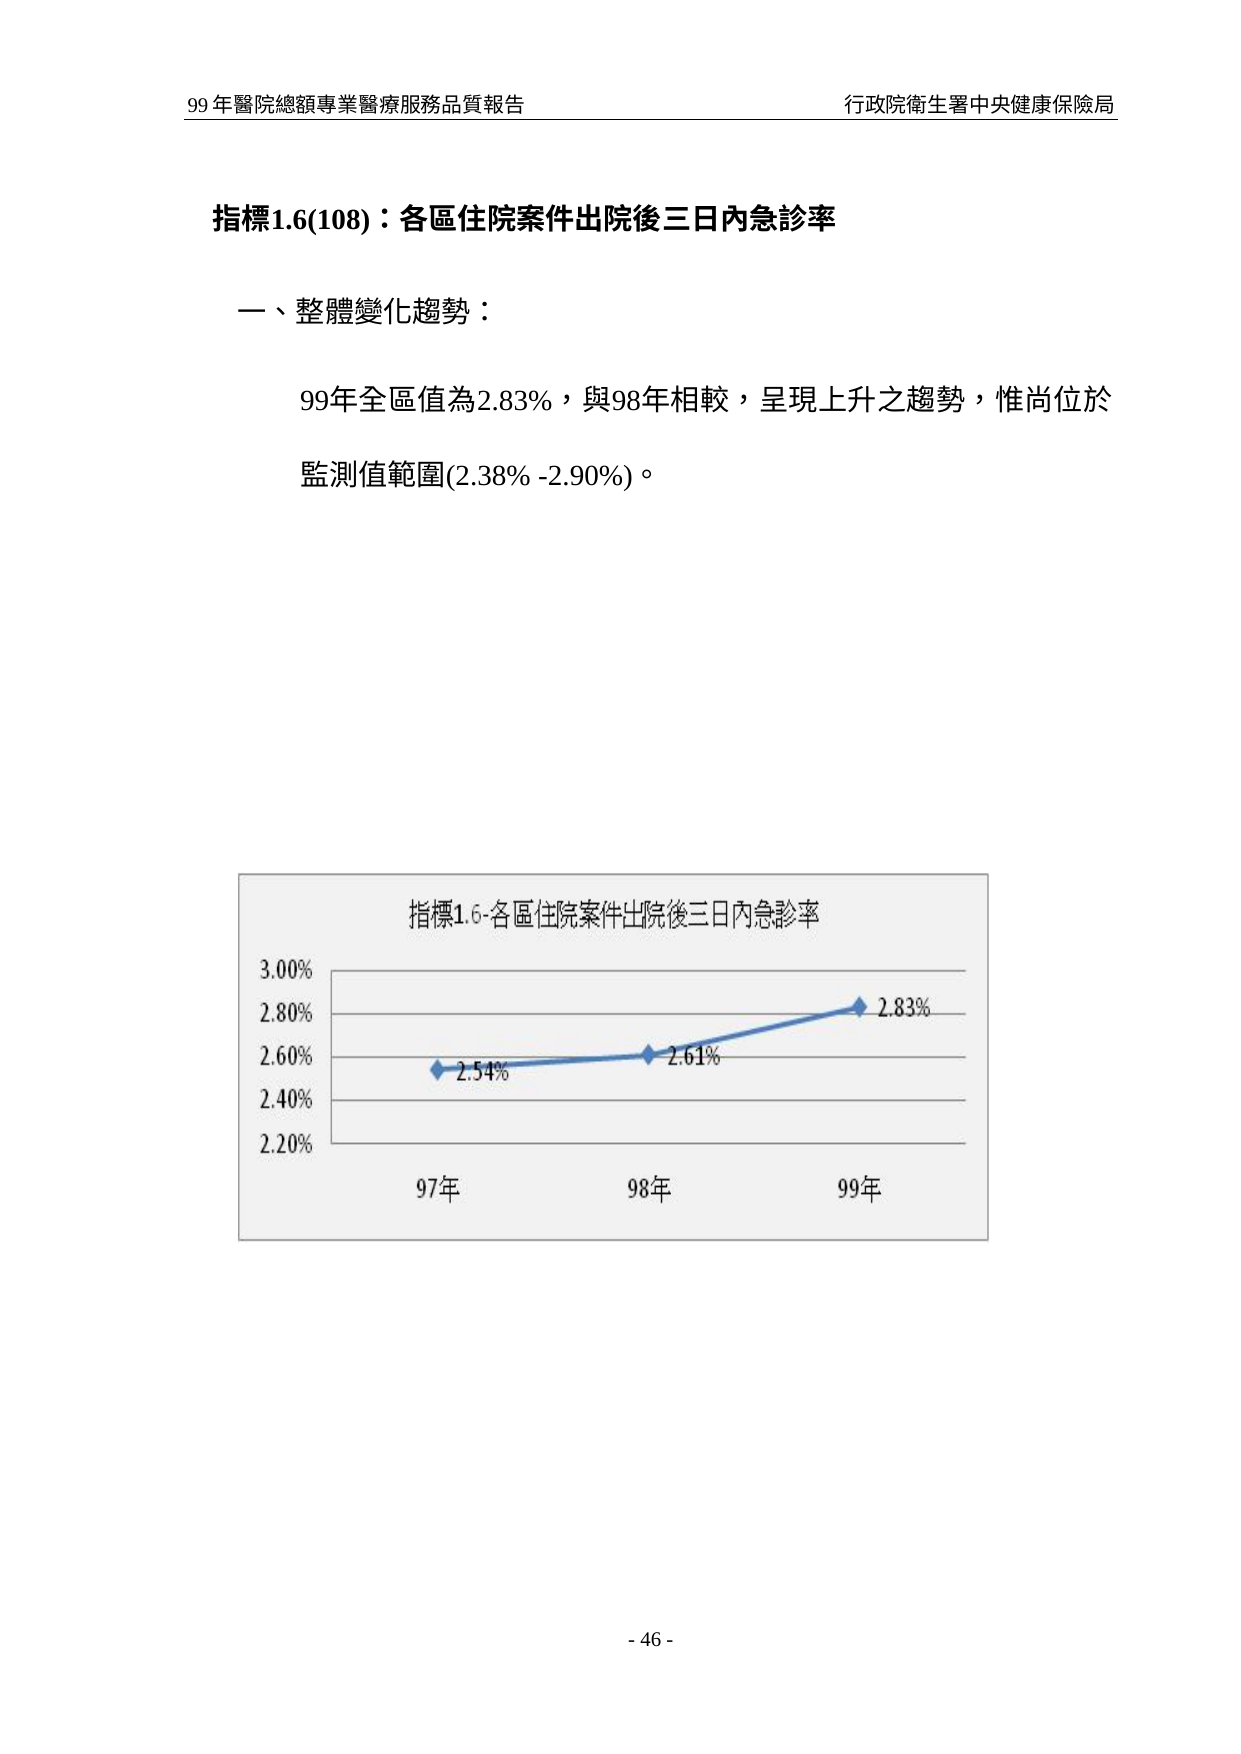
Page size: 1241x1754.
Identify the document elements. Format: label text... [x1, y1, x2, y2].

text 一、整體變化趨勢： [237, 273, 1114, 348]
text 指標1.6(108)：各區住院案件出院後三日內急診率 [212, 179, 1114, 254]
picture [237, 872, 990, 1243]
text 99年全區值為2.83%，與98年相較，呈現上升之趨勢，惟尚位於監測值範圍(2.38% -2.90%)。 [300, 360, 1114, 510]
